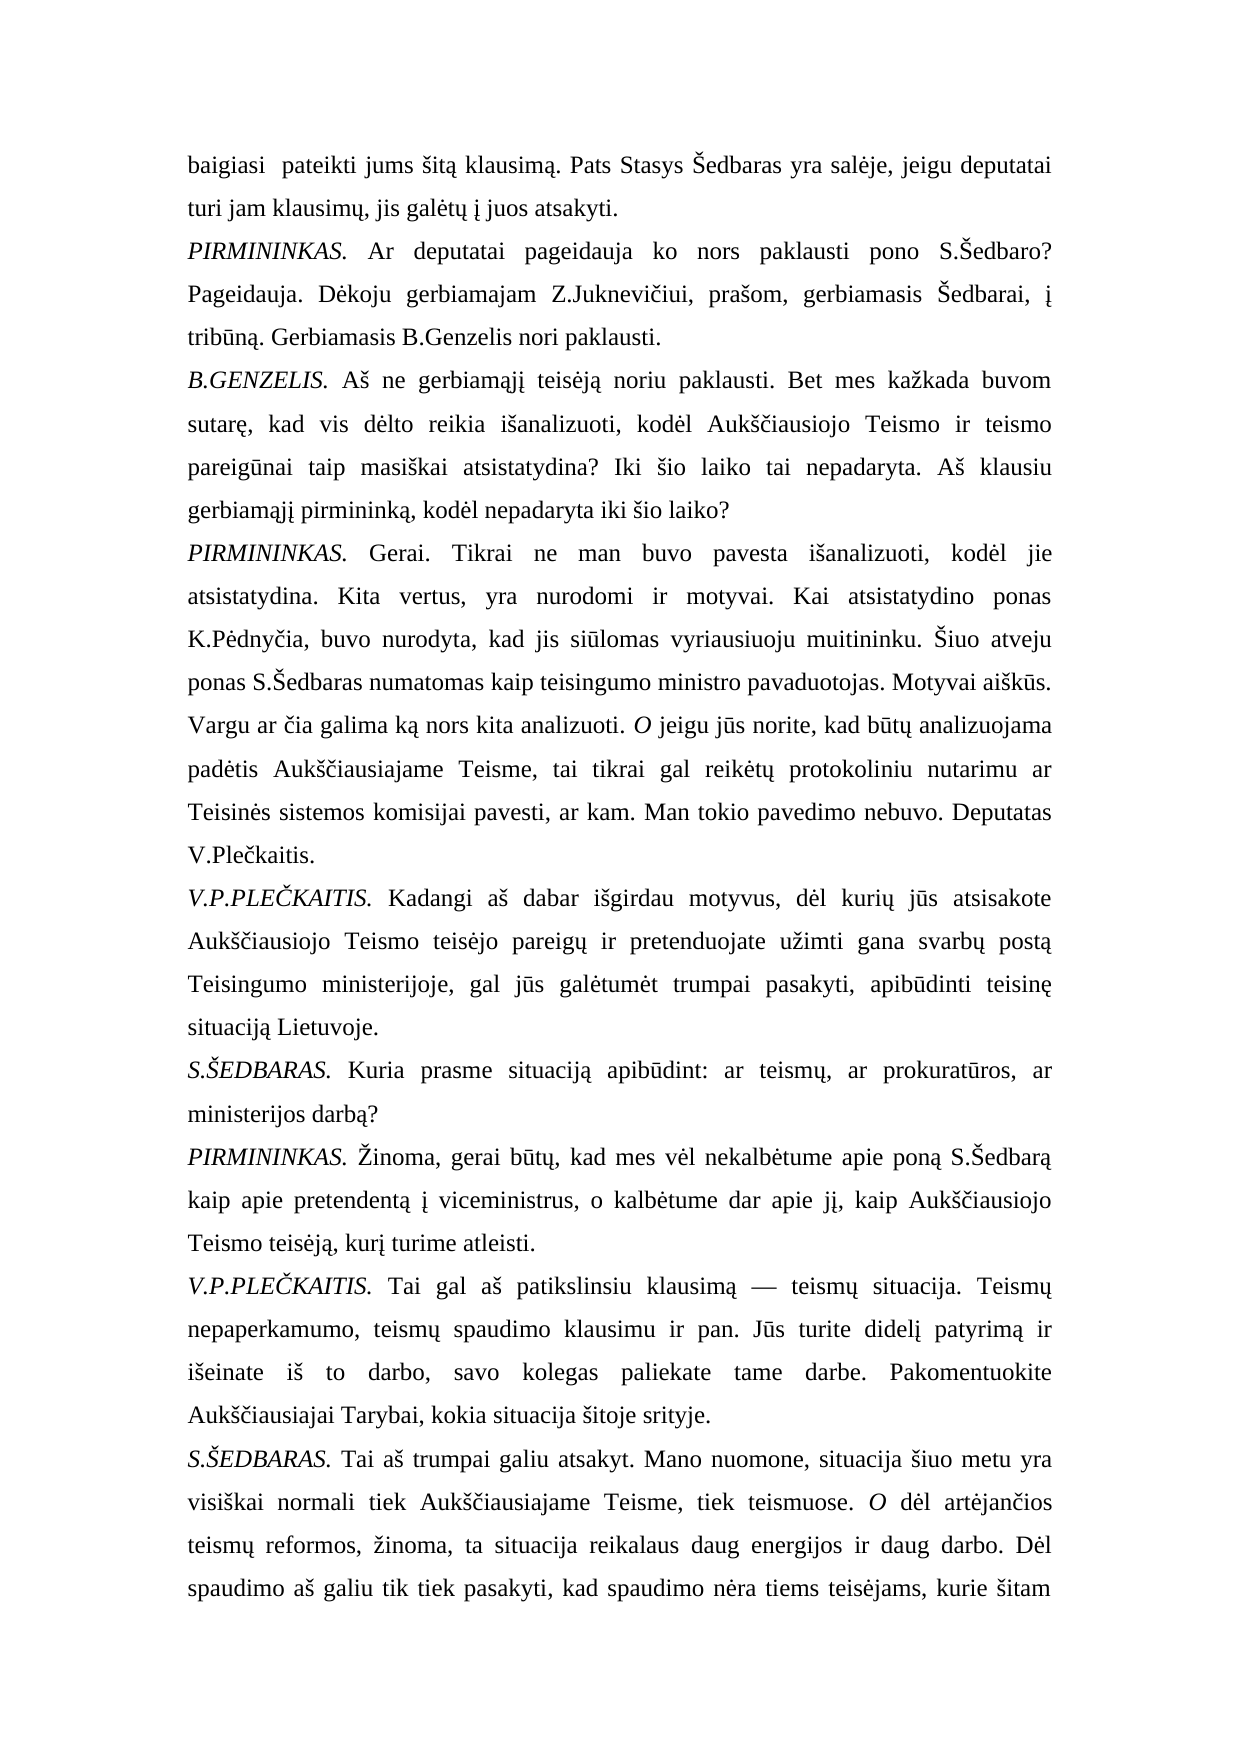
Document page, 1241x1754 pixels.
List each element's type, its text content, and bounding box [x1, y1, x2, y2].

text V.P.PLEČKAITIS. Kadangi aš dabar išgirdau motyvus, dėl kurių jūs atsisakote Aukščiausiojo Teismo teisėjo pareigų ir pretenduojate užimti gana svarbų postą Teisingumo ministerijoje, gal jūs galėtumėt trumpai pasakyti, apibūdinti teisinę situaciją Lietuvoje. [187, 883, 1053, 1041]
text baigiasi pateikti jums šitą klausimą. Pats Stasys Šedbaras yra salėje, jeigu deputatai turi jam klausimų, jis galėtų į juos atsakyti. [187, 150, 1053, 222]
text B.GENZELIS. Aš ne gerbiamąjį teisėją noriu paklausti. Bet mes kažkada buvom sutarę, kad vis dėlto reikia išanalizuoti, kodėl Aukščiausiojo Teismo ir teismo pareigūnai taip masiškai atsistatydina? Iki šio laiko tai nepadaryta. Aš klausiu gerbiamąjį pirmininką, kodėl nepadaryta iki šio laiko? [187, 366, 1053, 524]
text PIRMININKAS. Gerai. Tikrai ne man buvo pavesta išanalizuoti, kodėl jie atsistatydina. Kita vertus, yra nurodomi ir motyvai. Kai atsistatydino ponas K.Pėdnyčia, buvo nurodyta, kad jis siūlomas vyriausiuoju muitininku. Šiuo atveju ponas S.Šedbaras numatomas kaip teisingumo ministro pavaduotojas. Motyvai aiškūs. Vargu ar čia galima ką nors kita analizuoti. O jeigu jūs norite, kad būtų analizuojama padėtis Aukščiausiajame Teisme, tai tikrai gal reikėtų protokoliniu nutarimu ar Teisinės sistemos komisijai pavesti, ar kam. Man tokio pavedimo nebuvo. Deputatas V.Plečkaitis. [187, 538, 1053, 869]
text PIRMININKAS. Ar deputatai pageidauja ko nors paklausti pono S.Šedbaro? Pageidauja. Dėkoju gerbiamajam Z.Juknevičiui, prašom, gerbiamasis Šedbarai, į tribūną. Gerbiamasis B.Genzelis nori paklausti. [187, 236, 1053, 351]
text S.ŠEDBARAS. Tai aš trumpai galiu atsakyt. Mano nuomone, situacija šiuo metu yra visiškai normali tiek Aukščiausiajame Teisme, tiek teismuose. O dėl artėjančios teismų reformos, žinoma, ta situacija reikalaus daug energijos ir daug darbo. Dėl spaudimo aš galiu tik tiek pasakyti, kad spaudimo nėra tiems teisėjams, kurie šitam [187, 1444, 1053, 1602]
text PIRMININKAS. Žinoma, gerai būtų, kad mes vėl nekalbėtume apie poną S.Šedbarą kaip apie pretendentą į viceministrus, o kalbėtume dar apie jį, kaip Aukščiausiojo Teismo teisėją, kurį turime atleisti. [187, 1142, 1053, 1257]
text S.ŠEDBARAS. Kuria prasme situaciją apibūdint: ar teismų, ar prokuratūros, ar ministerijos darbą? [187, 1056, 1053, 1127]
text V.P.PLEČKAITIS. Tai gal aš patikslinsiu klausimą — teismų situacija. Teismų nepaperkamumo, teismų spaudimo klausimu ir pan. Jūs turite didelį patyrimą ir išeinate iš to darbo, savo kolegas paliekate tame darbe. Pakomentuokite Aukščiausiajai Tarybai, kokia situacija šitoje srityje. [187, 1271, 1053, 1429]
